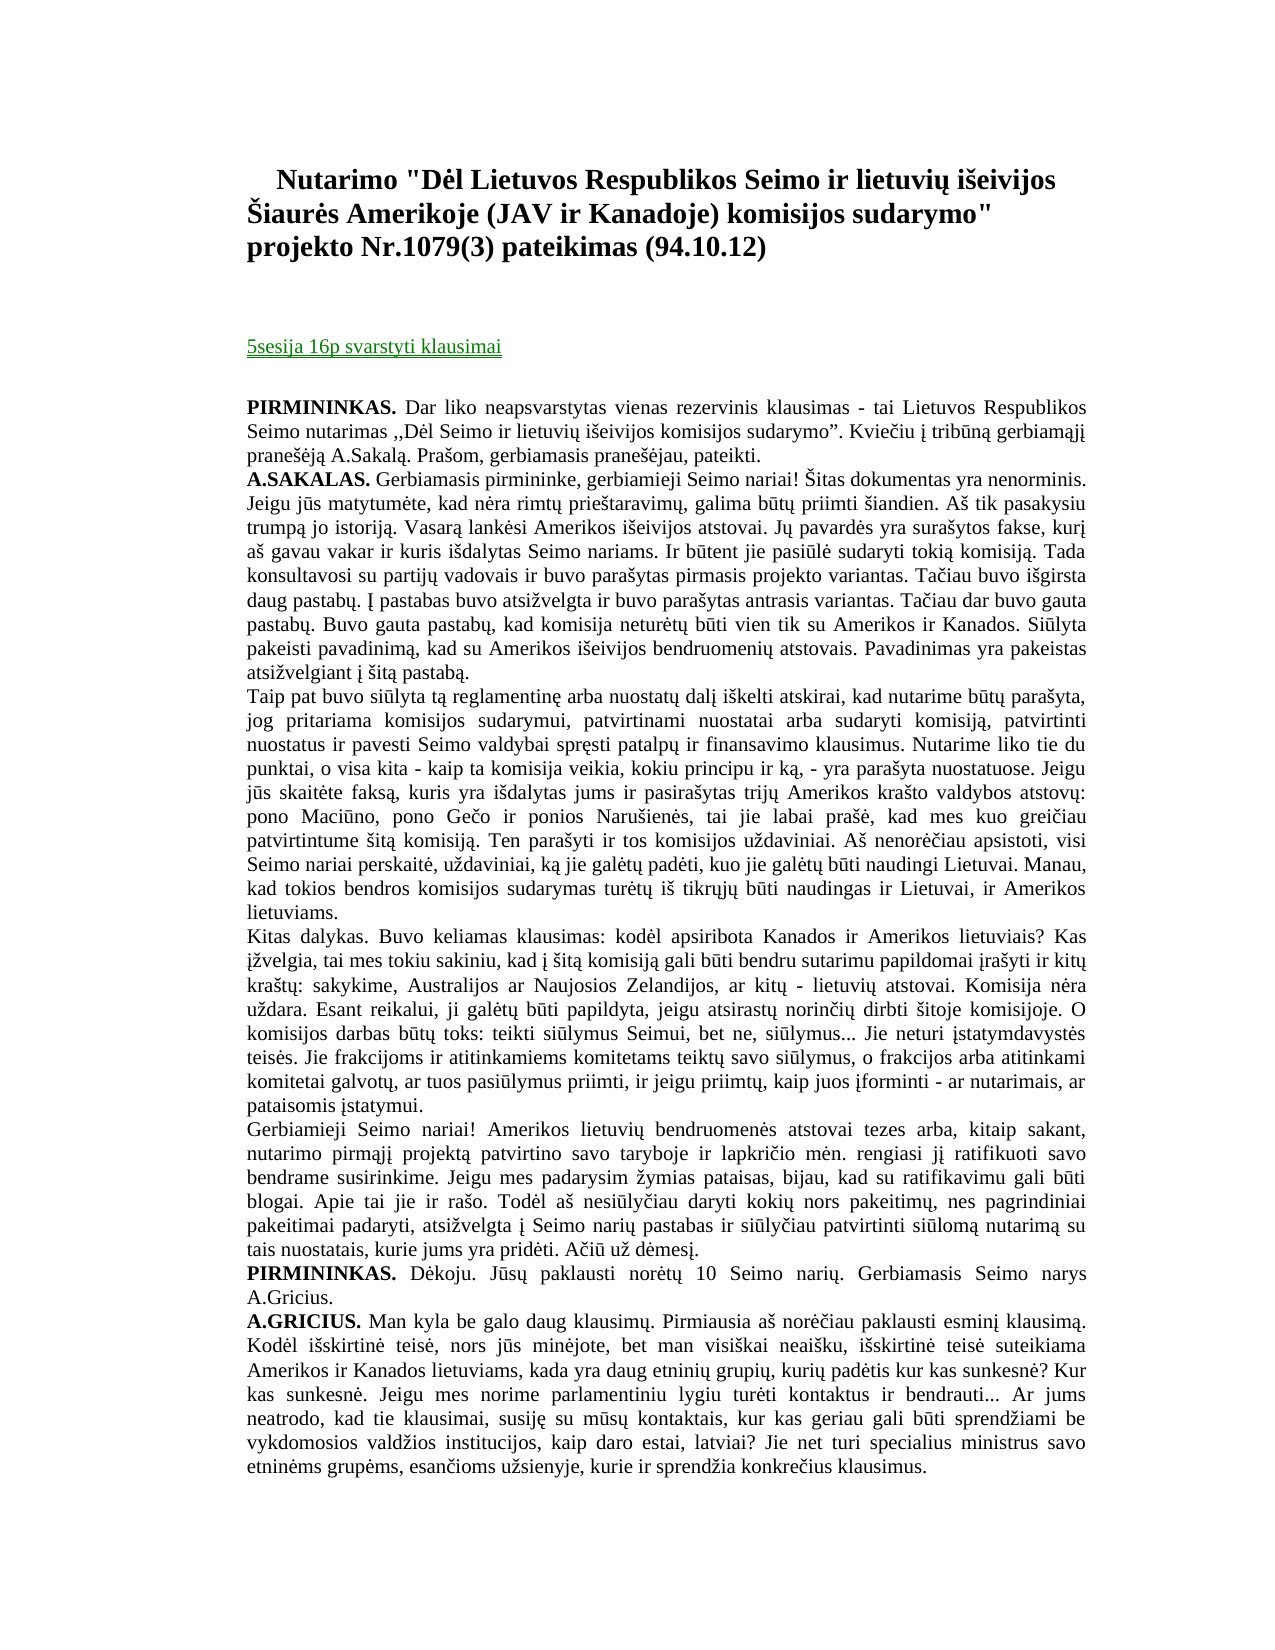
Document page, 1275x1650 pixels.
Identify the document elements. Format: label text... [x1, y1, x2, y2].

text Gerbiamieji Seimo nariai! Amerikos lietuvių bendruomenės atstovai tezes arba, kitaip sakant, nutarimo pirmąjį projektą patvirtino savo taryboje ir lapkričio mėn. rengiasi jį ratifikuoti savo bendrame susirinkime. Jeigu mes padarysim žymias pataisas, bijau, kad su ratifikavimu gali būti blogai. Apie tai jie ir rašo. Todėl aš nesiūlyčiau daryti kokių nors pakeitimų, nes pagrindiniai pakeitimai padaryti, atsižvelgta į Seimo narių pastabas ir siūlyčiau patvirtinti siūlomą nutarimą su tais nuostatais, kurie jums yra pridėti. Ačiū už dėmesį. [247, 1117, 1087, 1261]
text A.SAKALAS. Gerbiamasis pirmininke, gerbiamieji Seimo nariai! Šitas dokumentas yra nenorminis. Jeigu jūs matytumėte, kad nėra rimtų prieštaravimų, galima būtų priimti šiandien. Aš tik pasakysiu trumpą jo istoriją. Vasarą lankėsi Amerikos išeivijos atstovai. Jų pavardės yra surašytos fakse, kurį aš gavau vakar ir kuris išdalytas Seimo nariams. Ir būtent jie pasiūlė sudaryti tokią komisiją. Tada konsultavosi su partijų vadovais ir buvo parašytas pirmasis projekto variantas. Tačiau buvo išgirsta daug pastabų. Į pastabas buvo atsižvelgta ir buvo parašytas antrasis variantas. Tačiau dar buvo gauta pastabų. Buvo gauta pastabų, kad komisija neturėtų būti vien tik su Amerikos ir Kanados. Siūlyta pakeisti pavadinimą, kad su Amerikos išeivijos bendruomenių atstovais. Pavadinimas yra pakeistas atsižvelgiant į šitą pastabą. [247, 467, 1087, 684]
text 5sesija 16p svarstyti klausimai5sesija16po [247, 334, 1087, 358]
text A.GRICIUS. Man kyla be galo daug klausimų. Pirmiausia aš norėčiau paklausti esminį klausimą. Kodėl išskirtinė teisė, nors jūs minėjote, bet man visiškai neaišku, išskirtinė teisė suteikiama Amerikos ir Kanados lietuviams, kada yra daug etninių grupių, kurių padėtis kur kas sunkesnė? Kur kas sunkesnė. Jeigu mes norime parlamentiniu lygiu turėti kontaktus ir bendrauti... Ar jums neatrodo, kad tie klausimai, susiję su mūsų kontaktais, kur kas geriau gali būti sprendžiami be vykdomosios valdžios institucijos, kaip daro estai, latviai? Jie net turi specialius ministrus savo etninėms grupėms, esančioms užsienyje, kurie ir sprendžia konkrečius klausimus. [247, 1309, 1087, 1478]
text Nutarimo "Dėl Lietuvos Respublikos Seimo ir lietuvių išeivijos Šiaurės Amerikoje (JAV ir Kanadoje) komisijos sudarymo" projekto Nr.1079(3) pateikimas (94.10.12) [247, 162, 1087, 263]
text PIRMININKAS. Dar liko neapsvarstytas vienas rezervinis klausimas - tai Lietuvos Respublikos Seimo nutarimas ,,Dėl Seimo ir lietuvių išeivijos komisijos sudarymo”. Kviečiu į tribūną gerbiamąjį pranešėją A.Sakalą. Prašom, gerbiamasis pranešėjau, pateikti. [247, 395, 1087, 467]
text Kitas dalykas. Buvo keliamas klausimas: kodėl apsiribota Kanados ir Amerikos lietuviais? Kas įžvelgia, tai mes tokiu sakiniu, kad į šitą komisiją gali būti bendru sutarimu papildomai įrašyti ir kitų kraštų: sakykime, Australijos ar Naujosios Zelandijos, ar kitų - lietuvių atstovai. Komisija nėra uždara. Esant reikalui, ji galėtų būti papildyta, jeigu atsirastų norinčių dirbti šitoje komisijoje. O komisijos darbas būtų toks: teikti siūlymus Seimui, bet ne, siūlymus... Jie neturi įstatymdavystės teisės. Jie frakcijoms ir atitinkamiems komitetams teiktų savo siūlymus, o frakcijos arba atitinkami komitetai galvotų, ar tuos pasiūlymus priimti, ir jeigu priimtų, kaip juos įforminti - ar nutarimais, ar pataisomis įstatymui. [247, 924, 1087, 1117]
text Taip pat buvo siūlyta tą reglamentinę arba nuostatų dalį iškelti atskirai, kad nutarime būtų parašyta, jog pritariama komisijos sudarymui, patvirtinami nuostatai arba sudaryti komisiją, patvirtinti nuostatus ir pavesti Seimo valdybai spręsti patalpų ir finansavimo klausimus. Nutarime liko tie du punktai, o visa kita - kaip ta komisija veikia, kokiu principu ir ką, - yra parašyta nuostatuose. Jeigu jūs skaitėte faksą, kuris yra išdalytas jums ir pasirašytas trijų Amerikos krašto valdybos atstovų: pono Maciūno, pono Gečo ir ponios Narušienės, tai jie labai prašė, kad mes kuo greičiau patvirtintume šitą komisiją. Ten parašyti ir tos komisijos uždaviniai. Aš nenorėčiau apsistoti, visi Seimo nariai perskaitė, uždaviniai, ką jie galėtų padėti, kuo jie galėtų būti naudingi Lietuvai. Manau, kad tokios bendros komisijos sudarymas turėtų iš tikrųjų būti naudingas ir Lietuvai, ir Amerikos lietuviams. [247, 684, 1087, 924]
text PIRMININKAS. Dėkoju. Jūsų paklausti norėtų 10 Seimo narių. Gerbiamasis Seimo narys A.Gricius. [247, 1261, 1087, 1309]
